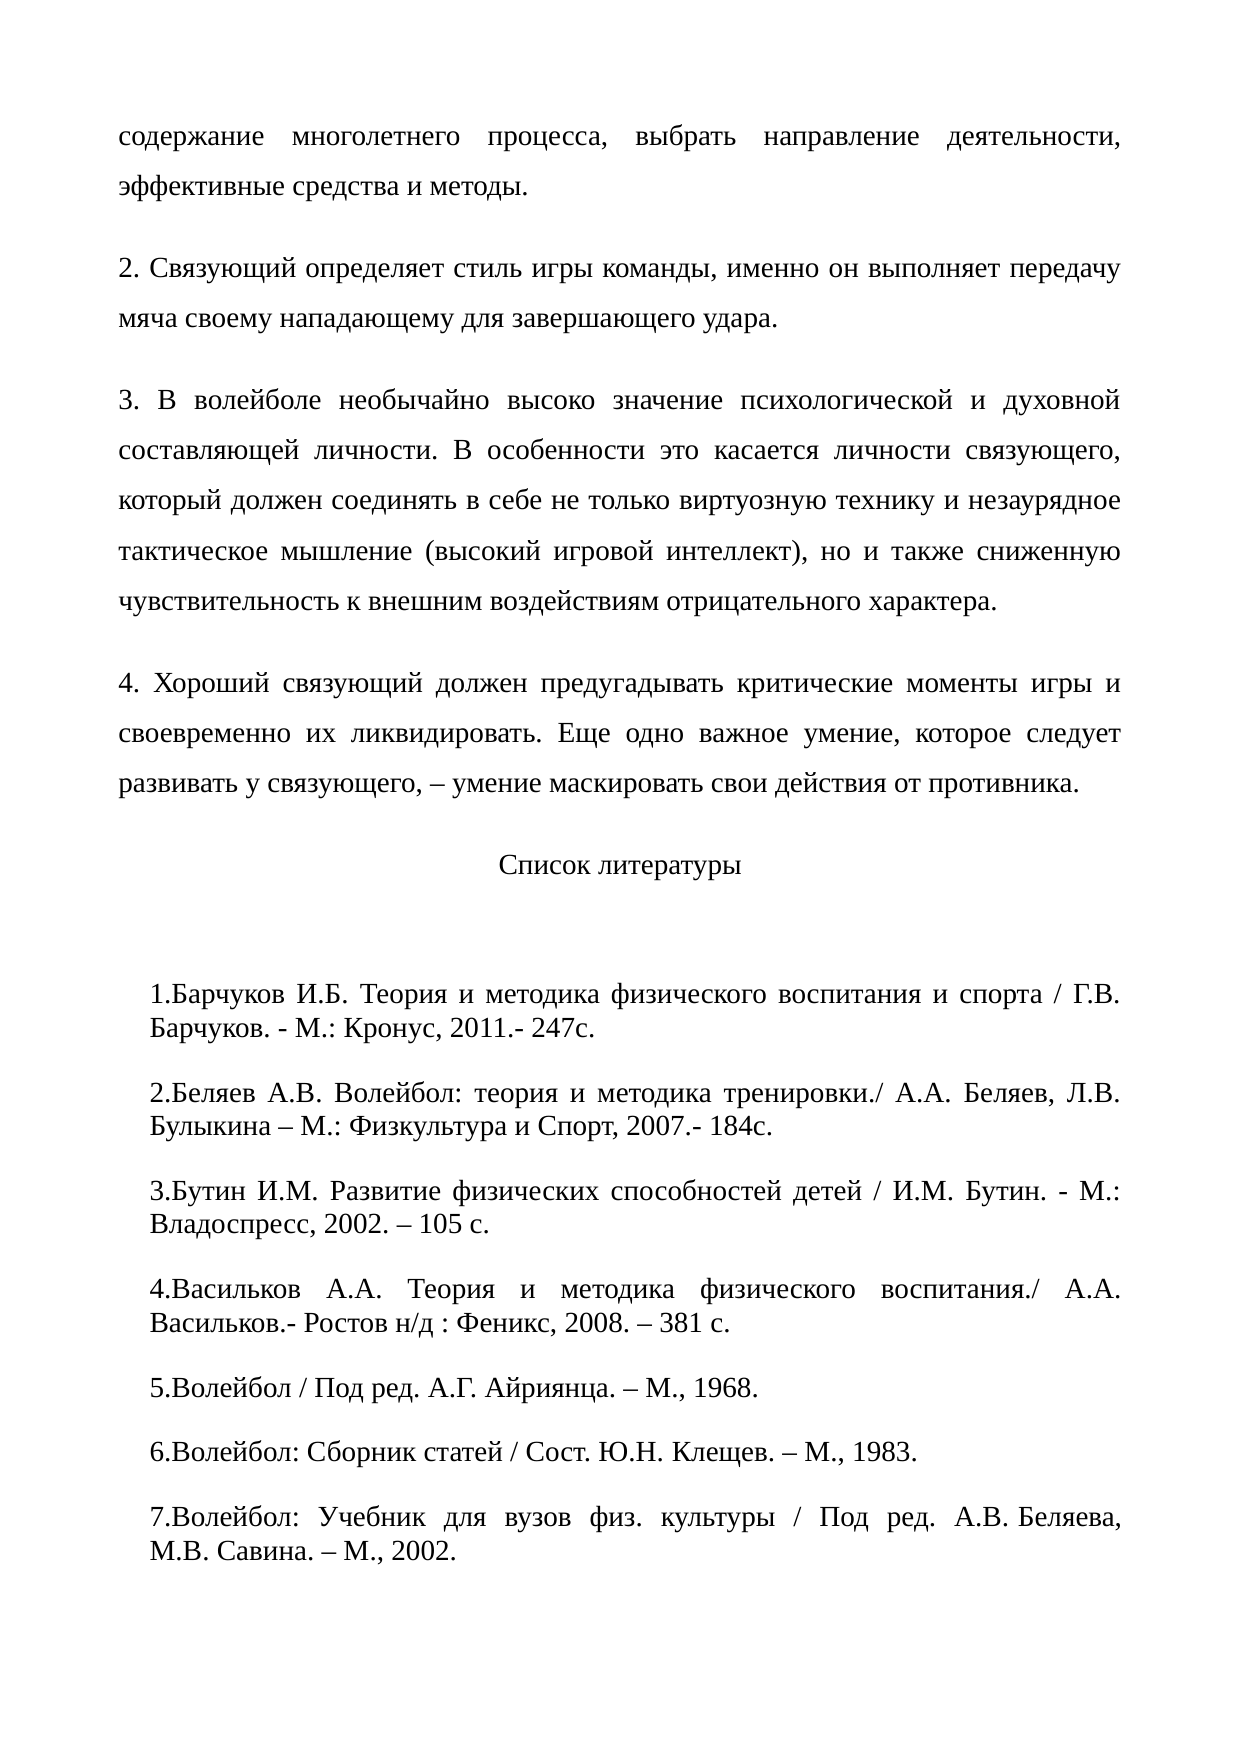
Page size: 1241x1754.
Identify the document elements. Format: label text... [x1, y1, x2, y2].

text 2. Связующий определяет стиль игры команды, именно он выполняет передачу мяча своему нападающему для завершающего удара. [118, 250, 1122, 334]
list Беляев А.В. Волейбол: теория и методика тренировки./ А.А. Беляев, Л.В. Булыкина – М.: Физкультура и Спорт, 2007.- 184с. [149, 1075, 1122, 1142]
text 3. В волейболе необычайно высоко значение психологической и духовной составляющей личности. В особенности это касается личности связующего, который должен соединять в себе не только виртуозную технику и незаурядное тактическое мышление (высокий игровой интеллект), но и также сниженную чувствительность к внешним воздействиям отрицательного характера. [118, 382, 1122, 617]
list Васильков А.А. Теория и методика физического воспитания./ А.А. Васильков.- Ростов н/д : Феникс, 2008. – 381 с. [149, 1271, 1122, 1338]
list Волейбол: Сборник статей / Сост. Ю.Н. Клещев. – М., 1983. [149, 1434, 1122, 1468]
list Волейбол: Учебник для вузов физ. культуры / Под ред. А.В. Беляева, М.В. Савина. – М., 2002. [149, 1499, 1122, 1566]
list Барчуков И.Б. Теория и методика физического воспитания и спорта / Г.В. Барчуков. - М.: Кронус, 2011.- 247с. [149, 976, 1122, 1043]
text содержание многолетнего процесса, выбрать направление деятельности, эффективные средства и методы. [118, 118, 1122, 202]
text 4. Хороший связующий должен предугадывать критические моменты игры и своевременно их ликвидировать. Еще одно важное умение, которое следует развивать у связующего, – умение маскировать свои действия от противника. [118, 665, 1122, 799]
text Список литературы [118, 847, 1122, 880]
list Волейбол / Под ред. А.Г. Айриянца. – М., 1968. [149, 1370, 1122, 1403]
list Бутин И.М. Развитие физических способностей детей / И.М. Бутин. - М.: Владоспресс, 2002. – 105 с. [149, 1173, 1122, 1240]
